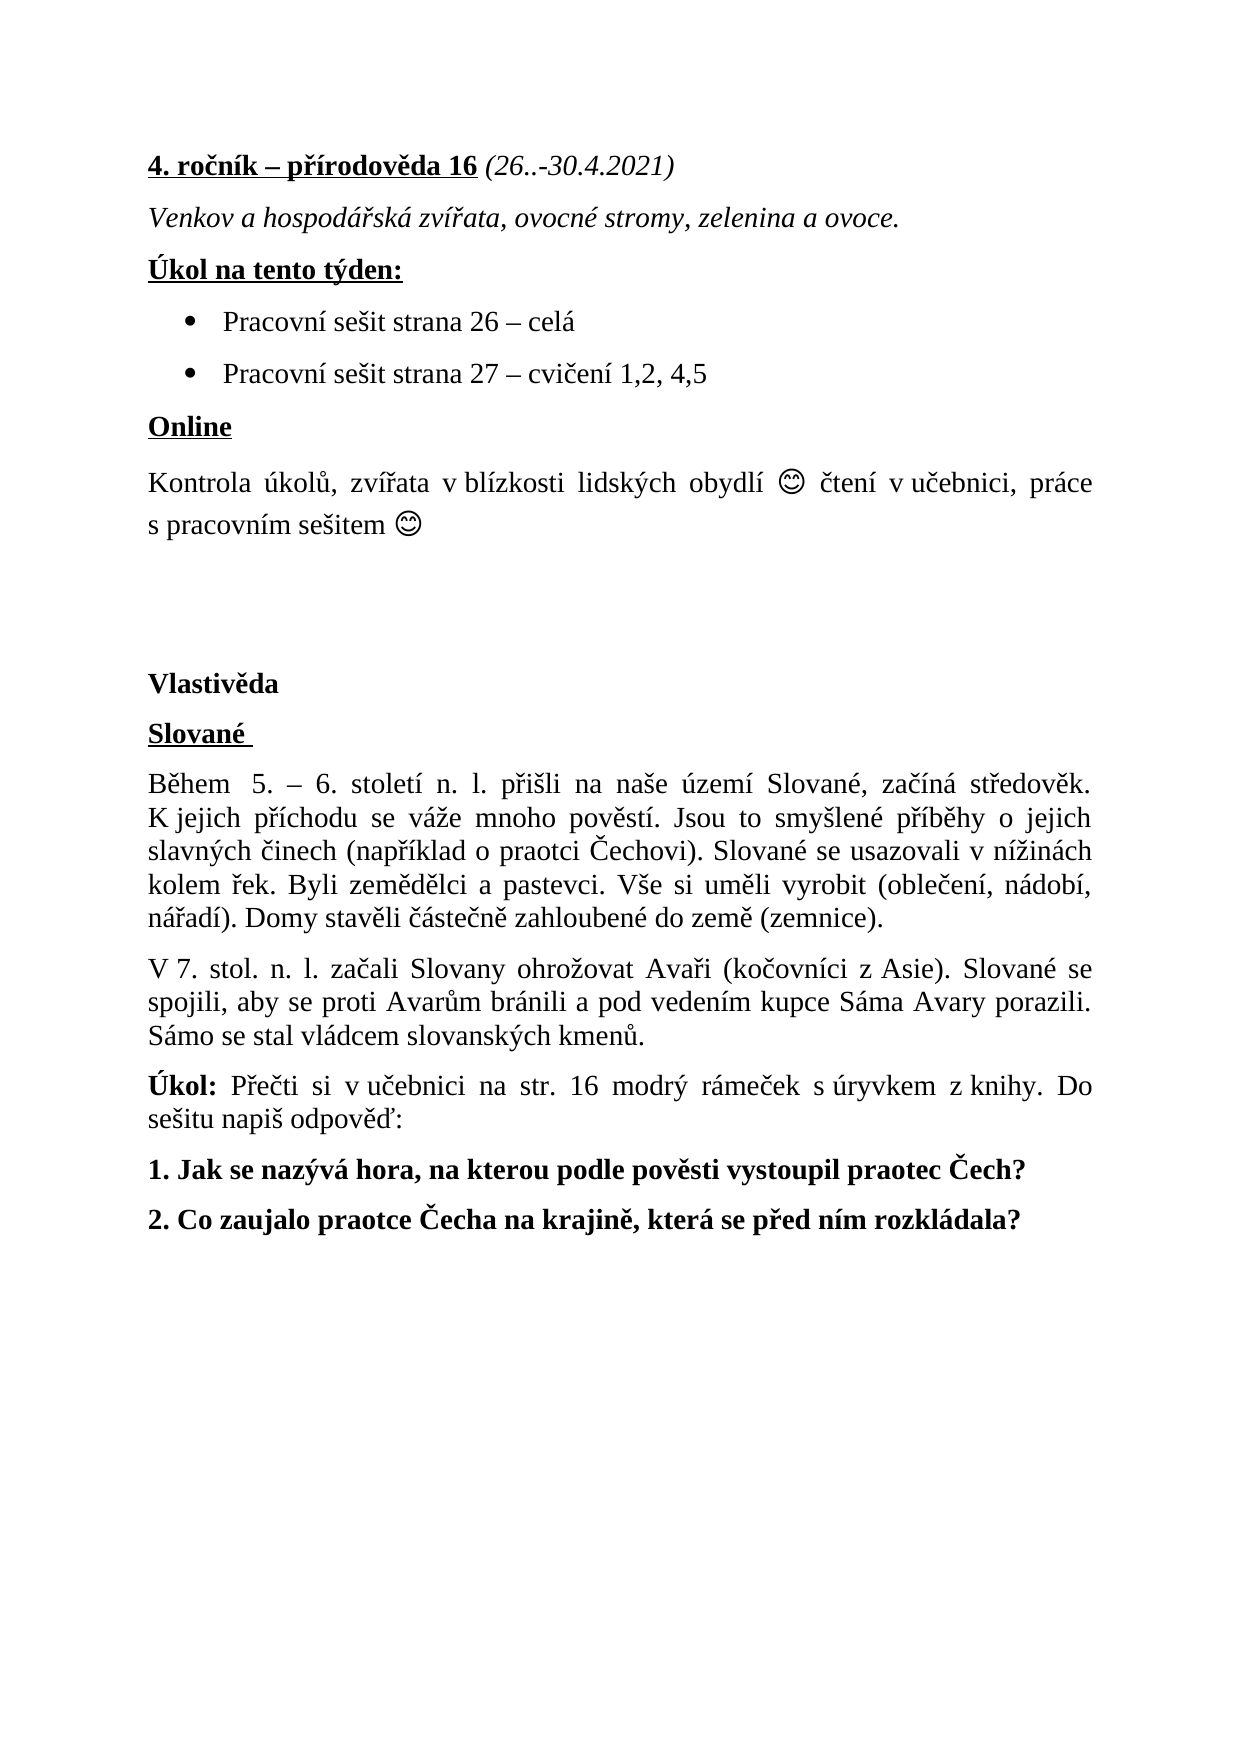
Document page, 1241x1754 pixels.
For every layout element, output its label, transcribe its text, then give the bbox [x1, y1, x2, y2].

text Kontrola úkolů, zvířata v blízkosti lidských obydlí 😊 čtení v učebnici, práce s pracovním sešitem 😊 [148, 461, 1093, 543]
text Úkol: Přečti si v učebnici na str. 16 modrý rámeček s úryvkem z knihy. Do sešitu napiš odpověď: [148, 1068, 1093, 1135]
text Během 5. – 6. století n. l. přišli na naše území Slované, začíná středověk. K jejich příchodu se váže mnoho pověstí. Jsou to smyšlené příběhy o jejich slavných činech (například o praotci Čechovi). Slované se usazovali v nížinách kolem řek. Byli zemědělci a pastevci. Vše si uměli vyrobit (oblečení, nádobí, nářadí). Domy stavěli částečně zahloubené do země (zemnice). [148, 766, 1093, 934]
list Pracovní sešit strana 26 – celá [185, 304, 1093, 338]
text 1. Jak se nazývá hora, na kterou podle pověsti vystoupil praotec Čech? [148, 1152, 1093, 1185]
list Pracovní sešit strana 27 – cvičení 1,2, 4,5 [185, 356, 1093, 390]
text Úkol na tento týden: [148, 252, 1093, 286]
text Slované [148, 716, 1093, 750]
text Vlastivěda [148, 666, 1093, 699]
text V 7. stol. n. l. začali Slovany ohrožovat Avaři (kočovníci z Asie). Slované se spojili, aby se proti Avarům bránili a pod vedením kupce Sáma Avary porazili. Sámo se stal vládcem slovanských kmenů. [148, 951, 1093, 1051]
text Online [148, 409, 1093, 442]
text 4. ročník – přírodověda 16 (26..-30.4.2021) [148, 148, 1093, 181]
text 2. Co zaujalo praotce Čecha na krajině, která se před ním rozkládala? [148, 1202, 1093, 1236]
text Venkov a hospodářská zvířata, ovocné stromy, zelenina a ovoce. [148, 200, 1093, 233]
